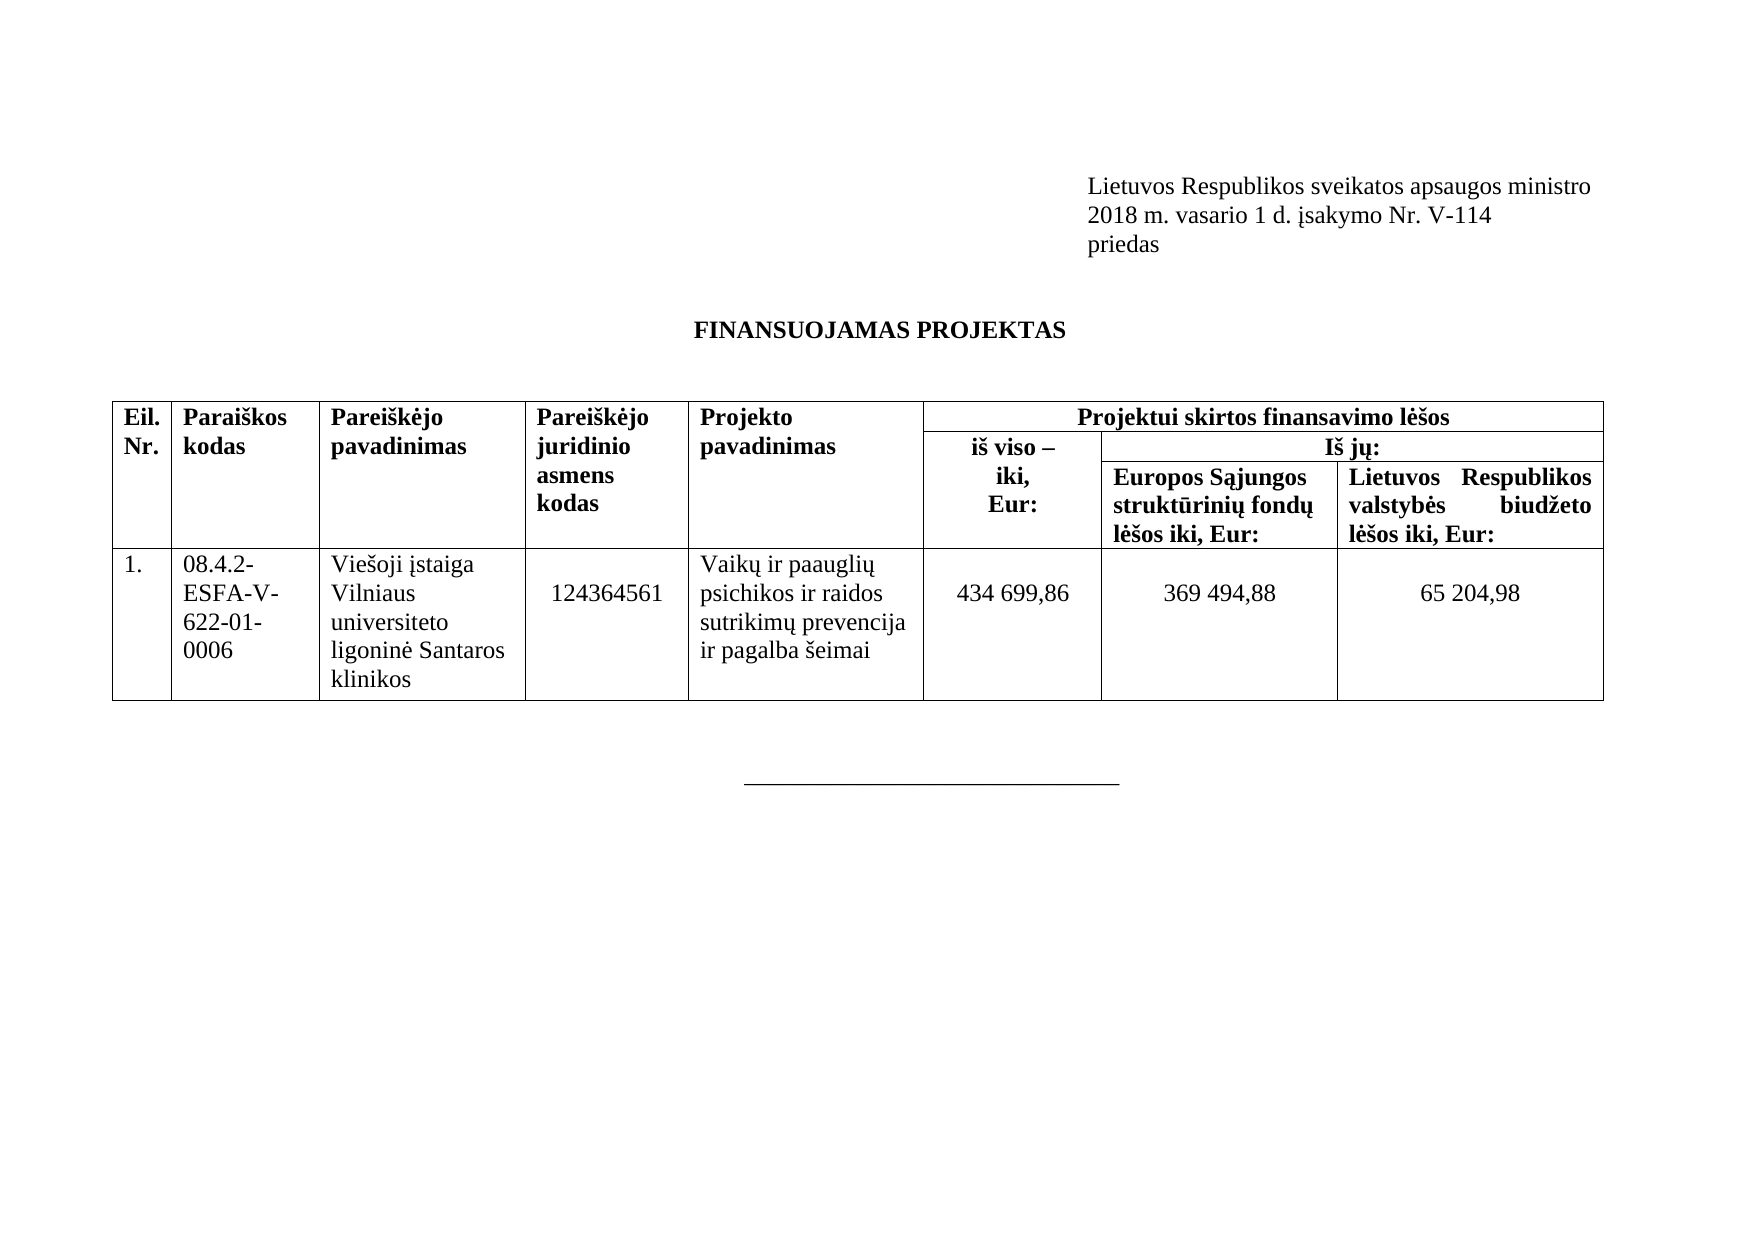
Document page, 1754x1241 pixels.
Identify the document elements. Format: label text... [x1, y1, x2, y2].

text ______________________________ [112, 759, 1648, 788]
table_cell 1. [113, 549, 171, 700]
table_cell 08.4.2-ESFA-V-622-01-0006 [172, 549, 319, 700]
table_header Pareiškėjo juridinio asmens kodas [526, 402, 688, 548]
table_cell 124364561 [526, 549, 688, 700]
table_header Eil. Nr. [113, 402, 171, 548]
table_cell 369 494,88 [1102, 549, 1337, 700]
table_header Projektui skirtos finansavimo lėšos [924, 402, 1603, 431]
table_cell Viešoji įstaiga Vilniaus universiteto ligoninė Santaros klinikos [320, 549, 525, 700]
table_cell Europos Sąjungos struktūrinių fondų lėšos iki, Eur: [1102, 462, 1337, 548]
table_cell iš viso – iki, Eur: [924, 432, 1101, 548]
text priedas [112, 229, 1648, 257]
table_cell Lietuvos Respublikos valstybės biudžeto lėšos iki, Eur: [1338, 462, 1603, 548]
table_cell Vaikų ir paauglių psichikos ir raidos sutrikimų prevencija ir pagalba šeimai [689, 549, 923, 700]
table_cell 65 204,98 [1338, 549, 1603, 700]
table_header Pareiškėjo pavadinimas [320, 402, 525, 548]
table_header Paraiškos kodas [172, 402, 319, 548]
text 2018 m. vasario 1 d. įsakymo Nr. V-114 [112, 200, 1648, 229]
text Lietuvos Respublikos sveikatos apsaugos ministro [112, 171, 1648, 200]
text FINANSUOJAMAS PROJEKTAS [112, 315, 1648, 344]
table_cell Iš jų: [1102, 432, 1603, 461]
table_header Projekto pavadinimas [689, 402, 923, 548]
table_cell 434 699,86 [924, 549, 1101, 700]
